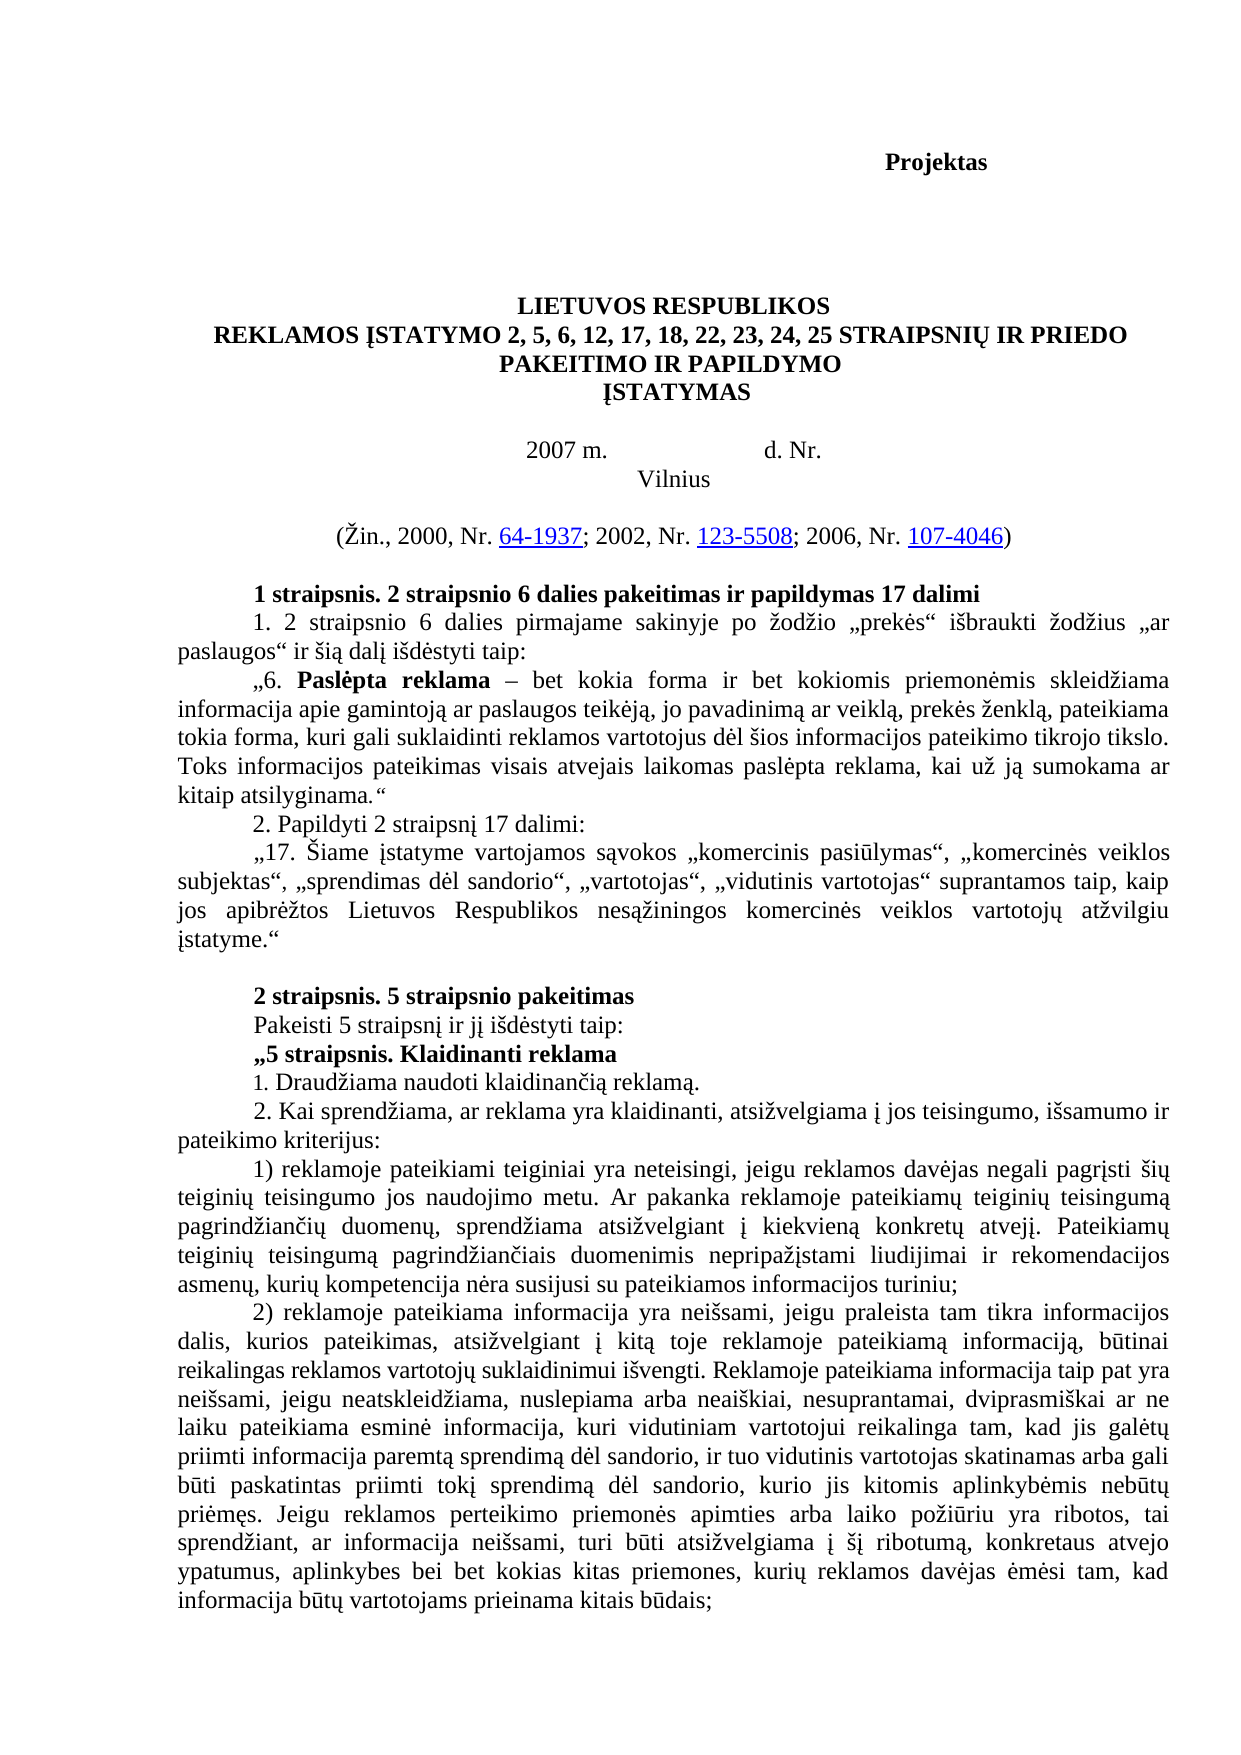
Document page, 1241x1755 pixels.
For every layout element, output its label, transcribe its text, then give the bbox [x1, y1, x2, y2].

text 2 straipsnis. 5 straipsnio pakeitimas [177, 981, 1170, 1010]
text Pakeisti 5 straipsnį ir jį išdėstyti taip: [177, 1010, 1170, 1039]
text 1. 2 straipsnio 6 dalies pirmajame sakinyje po žodžio „prekės“ išbraukti žodžius „ar paslaugos“ ir šią dalį išdėstyti taip: [177, 607, 1170, 665]
text 2. Kai sprendžiama, ar reklama yra klaidinanti, atsižvelgiama į jos teisingumo, išsamumo ir pateikimo kriterijus: [177, 1096, 1170, 1154]
text LIETUVOS RESPUBLIKOS [177, 291, 1170, 320]
text Projektas [177, 147, 1170, 176]
text 1. Draudžiama naudoti klaidinančią reklamą. [177, 1067, 1170, 1096]
text ĮSTATYMAS [177, 377, 1170, 406]
text Vilnius [177, 464, 1170, 492]
text 2007 m. d. Nr. [177, 435, 1170, 464]
text PAKEITIMO IR PAPILDYMO [177, 349, 1170, 377]
text REKLAMOS ĮSTATYMO 2, 5, 6, 12, 17, 18, 22, 23, 24, 25 STRAIPSNIŲ IR PRIEDO [177, 320, 1170, 349]
text 2. Papildyti 2 straipsnį 17 dalimi: [177, 809, 1170, 837]
text „17. Šiame įstatyme vartojamos sąvokos „komercinis pasiūlymas“, „komercinės veiklos subjektas“, „sprendimas dėl sandorio“, „vartotojas“, „vidutinis vartotojas“ suprantamos taip, kaip jos apibrėžtos Lietuvos Respublikos nesąžiningos komercinės veiklos vartotojų atžvilgiu įstatyme.“ [177, 837, 1170, 952]
text 1 straipsnis. 2 straipsnio 6 dalies pakeitimas ir papildymas 17 dalimi [177, 579, 1170, 607]
text 1) reklamoje pateikiami teiginiai yra neteisingi, jeigu reklamos davėjas negali pagrįsti šių teiginių teisingumo jos naudojimo metu. Ar pakanka reklamoje pateikiamų teiginių teisingumą pagrindžiančių duomenų, sprendžiama atsižvelgiant į kiekvieną konkretų atvejį. Pateikiamų teiginių teisingumą pagrindžiančiais duomenimis nepripažįstami liudijimai ir rekomendacijos asmenų, kurių kompetencija nėra susijusi su pateikiamos informacijos turiniu; [177, 1154, 1170, 1297]
text (Žin., 2000, Nr. 64-1937; 2002, Nr. 123-5508; 2006, Nr. 107-4046) [177, 521, 1170, 550]
text „5 straipsnis. Klaidinanti reklama [177, 1039, 1170, 1067]
text 2) reklamoje pateikiama informacija yra neišsami, jeigu praleista tam tikra informacijos dalis, kurios pateikimas, atsižvelgiant į kitą toje reklamoje pateikiamą informaciją, būtinai reikalingas reklamos vartotojų suklaidinimui išvengti. Reklamoje pateikiama informacija taip pat yra neišsami, jeigu neatskleidžiama, nuslepiama arba neaiškiai, nesuprantamai, dviprasmiškai ar ne laiku pateikiama esminė informacija, kuri vidutiniam vartotojui reikalinga tam, kad jis galėtų priimti informacija paremtą sprendimą dėl sandorio, ir tuo vidutinis vartotojas skatinamas arba gali būti paskatintas priimti tokį sprendimą dėl sandorio, kurio jis kitomis aplinkybėmis nebūtų priėmęs. Jeigu reklamos perteikimo priemonės apimties arba laiko požiūriu yra ribotos, tai sprendžiant, ar informacija neišsami, turi būti atsižvelgiama į šį ribotumą, konkretaus atvejo ypatumus, aplinkybes bei bet kokias kitas priemones, kurių reklamos davėjas ėmėsi tam, kad informacija būtų vartotojams prieinama kitais būdais; [177, 1297, 1170, 1614]
text „6. Paslėpta reklama – bet kokia forma ir bet kokiomis priemonėmis skleidžiama informacija apie gamintoją ar paslaugos teikėją, jo pavadinimą ar veiklą, prekės ženklą, pateikiama tokia forma, kuri gali suklaidinti reklamos vartotojus dėl šios informacijos pateikimo tikrojo tikslo. Toks informacijos pateikimas visais atvejais laikomas paslėpta reklama, kai už ją sumokama ar kitaip atsilyginama.“ [177, 665, 1170, 809]
